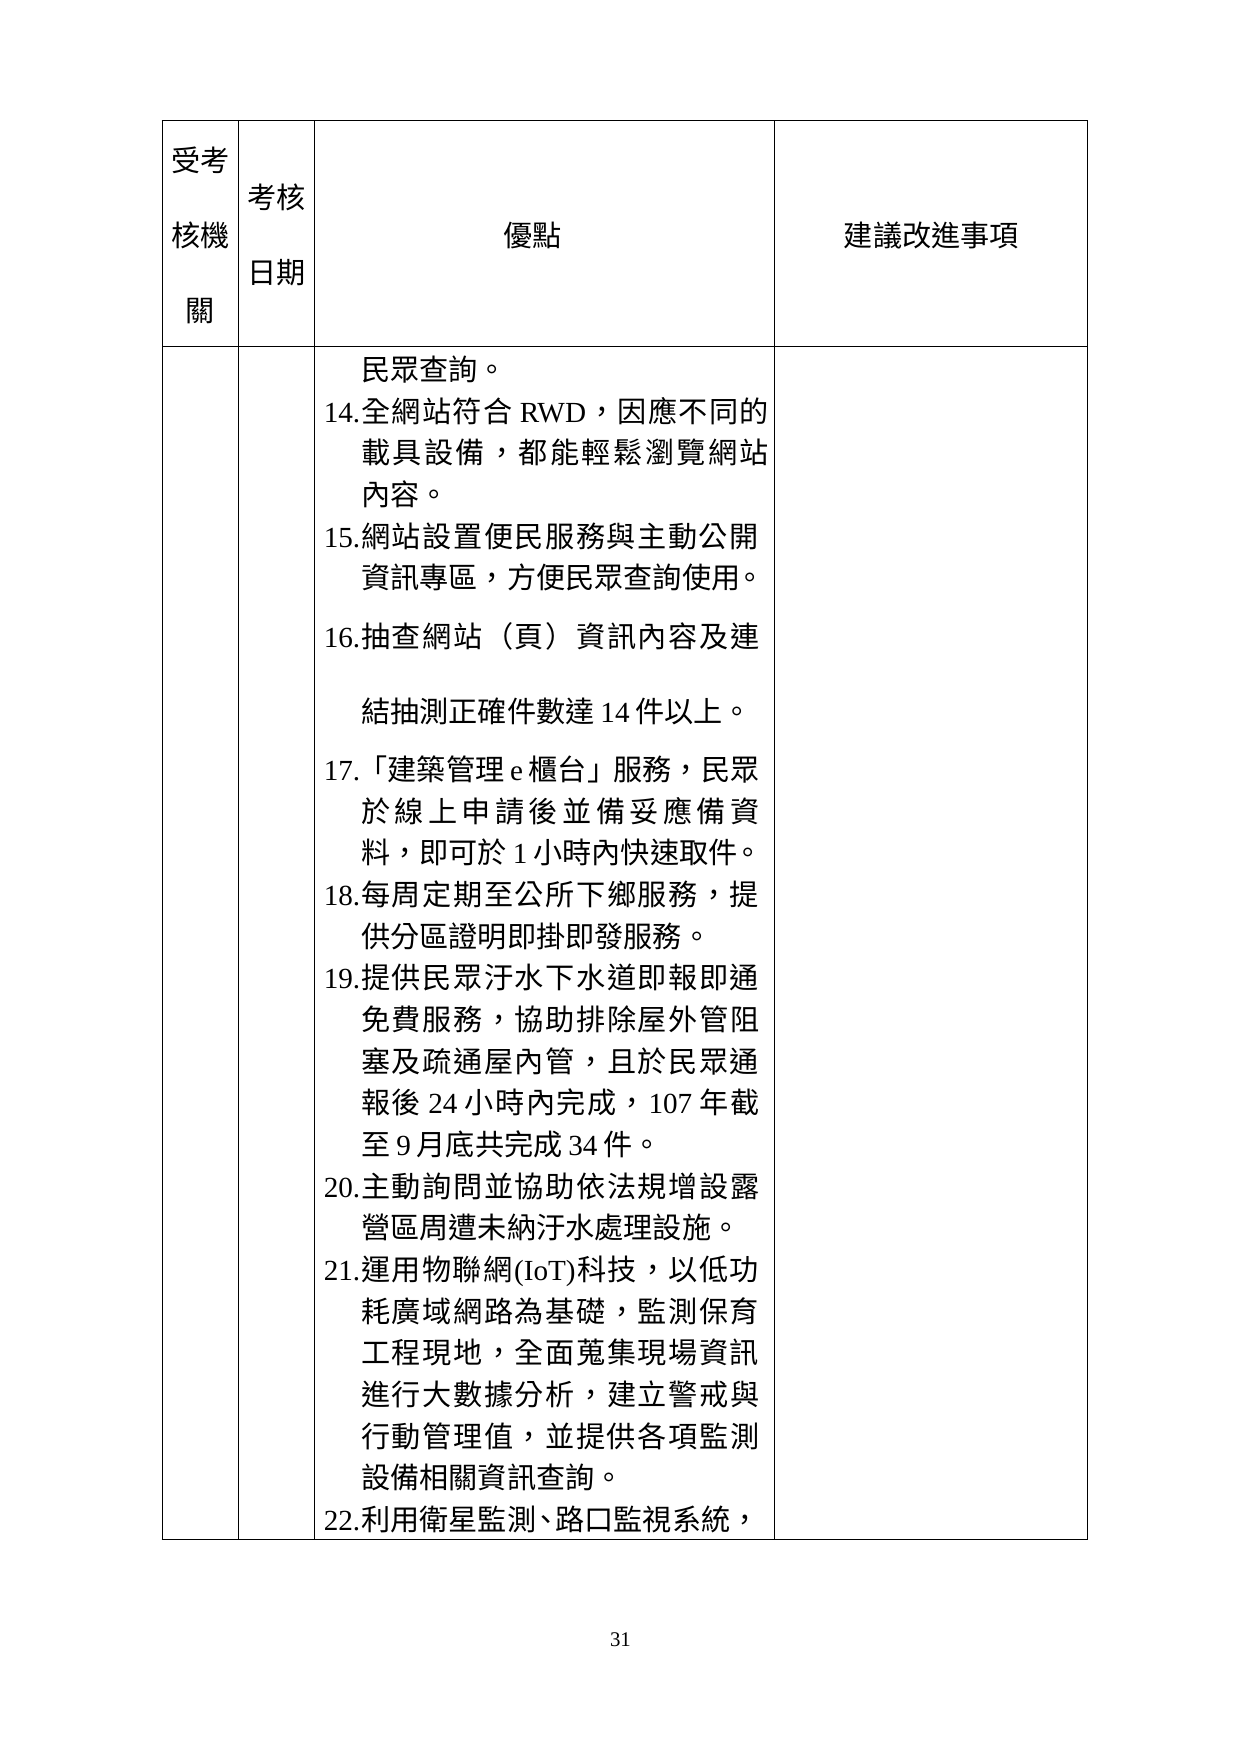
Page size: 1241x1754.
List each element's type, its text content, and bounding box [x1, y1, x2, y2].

table_header 受考核機關 [163, 121, 238, 346]
table_header 優點 [315, 121, 774, 346]
table_cell [775, 347, 1087, 1539]
table_cell 主動參與第2屆政府服務獎評獎，全面檢視為民服務措施，精進服務作為。 辦理「單一窗口」、「服務創新與設計」及「有禮真好-櫃台接待與電話接聽禮儀」等訓練，加強同仁服務意識及友善性。 積極辦理相關業務訓練並鼓勵同仁取得證照及學習新興專業技術(如物聯網、UAV空拍…等)。 進行洽公區環境改善工程，優(美)化洽公環境提升民眾洽公舒適度，且降低服務櫃台高度，以專責人力提供單一窗口服務。 完成訂定所有申辦業務之作業辦法、流程圖及表單共37項且公開於全球資訊網。 持續藉由與首長有約、主管會議、工作檢討會議、課務會議及提升服務效能考核會議等，檢討改善作業流程，經進服務作為。 107年建置土地行動查報與建物現地查詢系統、開發可以用悠遊卡繳費、開辦使用分區證明書即到即發服務、汙水審查作業由28天減至20天內完成、簡化環境教育申請核定時程從5天降至1天並依課程回饋意見，滾動式檢討改進教材內容等。 提供線上申請三處汙水處理廠參訪及環境教育課程，方便於民眾申辦。 改善環境教育場所空間，規劃設置互動式電視牆及沉浸式體驗廊道，讓民眾可結合科技體驗多樣化環教課程，並以綠建築概念復建生態池。 環境教育引入720度環景虛擬實境(VR)探索體驗，結合社區民眾、非政府組織等團隊協力擴大環教能量，獲環保署評鑑為優異。 107年成立環境教育推動小組，持續精進優化環教課程，並接受新北市政府環保局造訪進行標竿學習。 透過工作假期及志願服務方式辦理環境教育系列活動，規劃豐富多元之流域學習課程。 連結全球資訊網首頁即跳出「為民服務快速選單」，提供與民眾最相關之業務選項資訊，方便民眾查詢。 全網站符合RWD，因應不同的載具設備，都能輕鬆瀏覽網站內容。 網站設置便民服務與主動公開資訊專區，方便民眾查詢使用。 抽查網站（頁）資訊內容及連結抽測正確件數達14件以上。 「建築管理e櫃台」服務，民眾於線上申請後並備妥應備資料，即可於1小時內快速取件。 每周定期至公所下鄉服務，提供分區證明即掛即發服務。 提供民眾汙水下水道即報即通免費服務，協助排除屋外管阻塞及疏通屋內管，且於民眾通報後24小時內完成，107年截至9月底共完成34件。 主動詢問並協助依法規增設露營區周遭未納汙水處理設施。 運用物聯網(IoT)科技，以低功耗廣域網路為基礎，監測保育工程現地，全面蒐集現場資訊進行大數據分析，建立警戒與行動管理值，並提供各項監測設備相關資訊查詢。 利用衛星監測、路口監視系統，車牌辨識系統、空拍機等設備，智慧巡查全方位守護大臺北水資源。 透過「好水源來有您」臉書粉絲團及APP，軟性宣導施政成果、活動並與民眾互動，107年8月辦理「源來在這裡」抽獎活動，共有1,448人參加，粉絲團人數達4,170人；另APP下載量亦達6,501人次。 結合水源保育，輔導綠水生態產業，設置5處示範場址，並提供產業加值與行銷，推廣地方觀光及增加地方收入。 積極辦理水資源保育宣導活動，例如配合全民合作園遊會設主題活動攤位、水源小尖兵培訓營及到校宣導等，推廣愛水、護水、惜水等永續水資源理念。 全面落實轄區工程生態檢核機制，與社區民眾及生態專業人員形成伙伴關係共同參與工程，降低工程對環境的負面影響，並建立生態資料庫，回饋為環境教育素材，107年共完成39處工程生態檢核，並辦理轄區生態檢覈成果宣導活動。 辦理4場次里長防汛演練暨自主防災就地宣導，藉水溝清淤提醒民眾防災整備之重要性。 因應不同業務需求，依機關屬性設立跨機關line群組溝通平台，掌握並交換最新資訊，聯合調度資源，即時應變，降低災害。 [315, 347, 774, 1539]
table_cell [239, 347, 314, 1539]
table_header 考核日期 [239, 121, 314, 346]
table_header 建議改進事項 [775, 121, 1087, 346]
table_cell [163, 347, 238, 1539]
